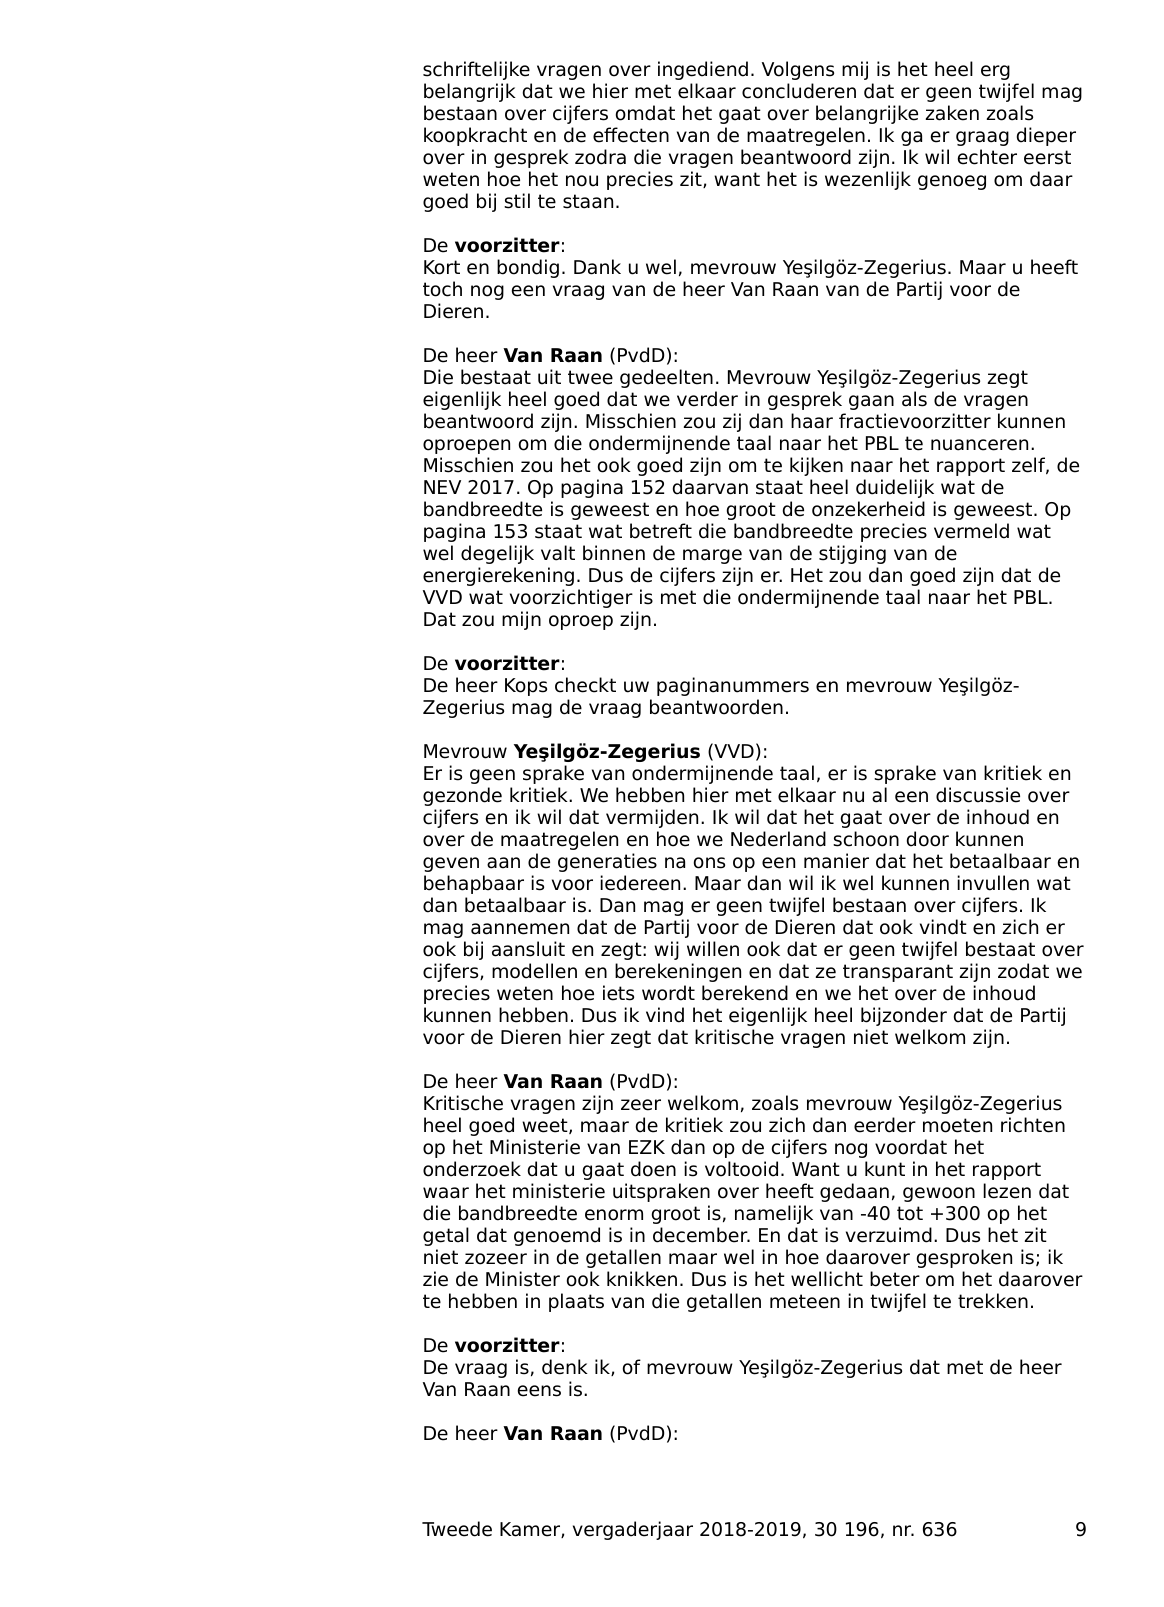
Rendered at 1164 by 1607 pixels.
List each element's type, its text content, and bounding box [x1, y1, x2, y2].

text De voorzitter: [422, 1335, 1087, 1357]
text De heer Van Raan (PvdD): [422, 1423, 1087, 1445]
text De vraag is, denk ik, of mevrouw Yeşilgöz-Zegerius dat met de heer Van Raan eens is. [422, 1357, 1087, 1401]
text Kort en bondig. Dank u wel, mevrouw Yeşilgöz-Zegerius. Maar u heeft toch nog een vraag van de heer Van Raan van de Partij voor de Dieren. [422, 257, 1087, 323]
text Mevrouw Yeşilgöz-Zegerius (VVD): [422, 741, 1087, 763]
text De voorzitter: [422, 653, 1087, 675]
text schriftelijke vragen over ingediend. Volgens mij is het heel erg belangrijk dat we hier met elkaar concluderen dat er geen twijfel mag bestaan over cijfers omdat het gaat over belangrijke zaken zoals koopkracht en de effecten van de maatregelen. Ik ga er graag dieper over in gesprek zodra die vragen beantwoord zijn. Ik wil echter eerst weten hoe het nou precies zit, want het is wezenlijk genoeg om daar goed bij stil te staan. [422, 59, 1087, 213]
text De heer Kops checkt uw paginanummers en mevrouw Yeşilgöz-Zegerius mag de vraag beantwoorden. [422, 675, 1087, 719]
text Er is geen sprake van ondermijnende taal, er is sprake van kritiek en gezonde kritiek. We hebben hier met elkaar nu al een discussie over cijfers en ik wil dat vermijden. Ik wil dat het gaat over de inhoud en over de maatregelen en hoe we Nederland schoon door kunnen geven aan de generaties na ons op een manier dat het betaalbaar en behapbaar is voor iedereen. Maar dan wil ik wel kunnen invullen wat dan betaalbaar is. Dan mag er geen twijfel bestaan over cijfers. Ik mag aannemen dat de Partij voor de Dieren dat ook vindt en zich er ook bij aansluit en zegt: wij willen ook dat er geen twijfel bestaat over cijfers, modellen en berekeningen en dat ze transparant zijn zodat we precies weten hoe iets wordt berekend en we het over de inhoud kunnen hebben. Dus ik vind het eigenlijk heel bijzonder dat de Partij voor de Dieren hier zegt dat kritische vragen niet welkom zijn. [422, 763, 1087, 1049]
text De heer Van Raan (PvdD): [422, 345, 1087, 367]
text Die bestaat uit twee gedeelten. Mevrouw Yeşilgöz-Zegerius zegt eigenlijk heel goed dat we verder in gesprek gaan als de vragen beantwoord zijn. Misschien zou zij dan haar fractievoorzitter kunnen oproepen om die ondermijnende taal naar het PBL te nuanceren. Misschien zou het ook goed zijn om te kijken naar het rapport zelf, de NEV 2017. Op pagina 152 daarvan staat heel duidelijk wat de bandbreedte is geweest en hoe groot de onzekerheid is geweest. Op pagina 153 staat wat betreft die bandbreedte precies vermeld wat wel degelijk valt binnen de marge van de stijging van de energierekening. Dus de cijfers zijn er. Het zou dan goed zijn dat de VVD wat voorzichtiger is met die ondermijnende taal naar het PBL. Dat zou mijn oproep zijn. [422, 367, 1087, 631]
text De heer Van Raan (PvdD): [422, 1071, 1087, 1093]
text Kritische vragen zijn zeer welkom, zoals mevrouw Yeşilgöz-Zegerius heel goed weet, maar de kritiek zou zich dan eerder moeten richten op het Ministerie van EZK dan op de cijfers nog voordat het onderzoek dat u gaat doen is voltooid. Want u kunt in het rapport waar het ministerie uitspraken over heeft gedaan, gewoon lezen dat die bandbreedte enorm groot is, namelijk van -40 tot +300 op het getal dat genoemd is in december. En dat is verzuimd. Dus het zit niet zozeer in de getallen maar wel in hoe daarover gesproken is; ik zie de Minister ook knikken. Dus is het wellicht beter om het daarover te hebben in plaats van die getallen meteen in twijfel te trekken. [422, 1093, 1087, 1313]
text De voorzitter: [422, 235, 1087, 257]
